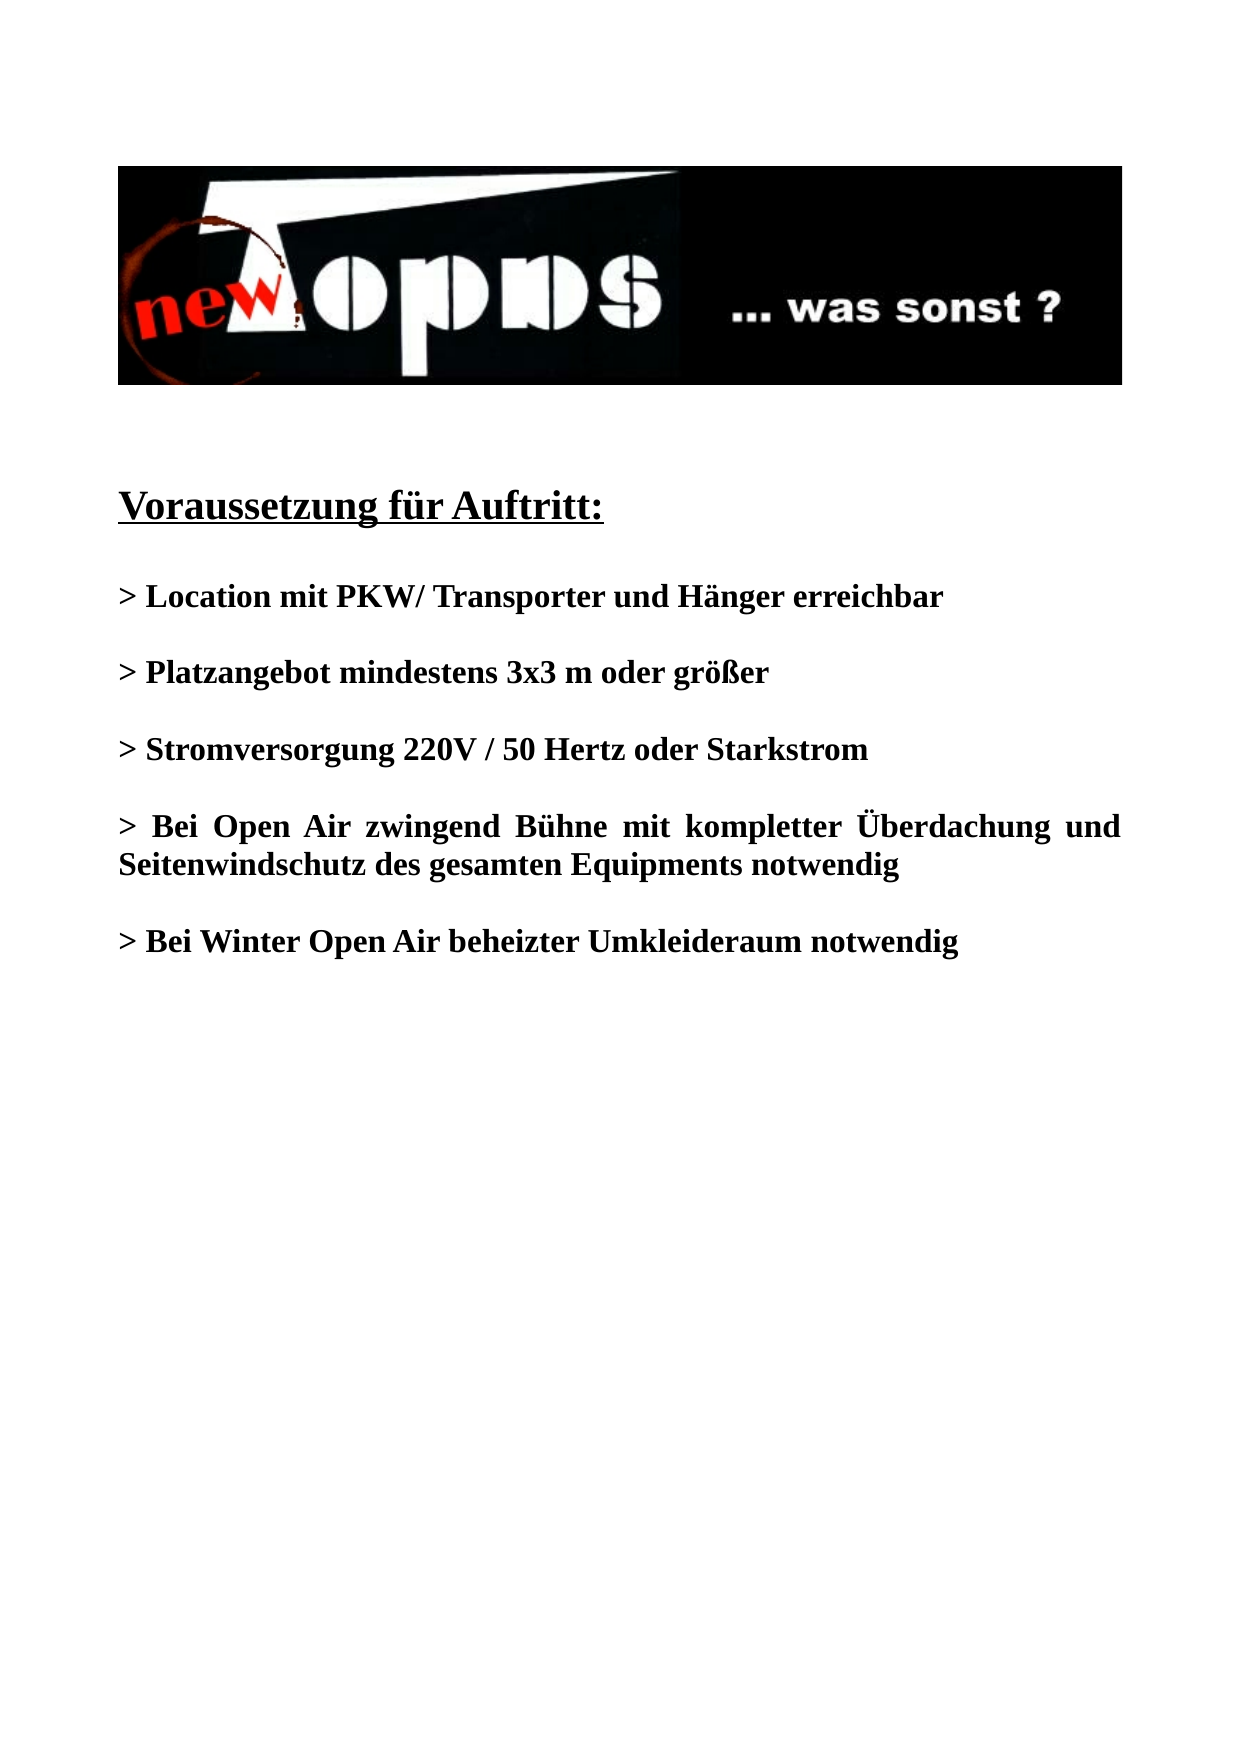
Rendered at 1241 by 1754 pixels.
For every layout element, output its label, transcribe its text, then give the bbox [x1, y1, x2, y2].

text > Bei Open Air zwingend Bühne mit kompletter Überdachung und Seitenwindschutz des gesamten Equipments notwendig [118, 806, 1122, 883]
text > Bei Winter Open Air beheizter Umkleideraum notwendig [118, 921, 1122, 959]
picture [118, 166, 1123, 385]
text > Stromversorgung 220V / 50 Hertz oder Starkstrom [118, 729, 1122, 768]
text > Location mit PKW/ Transporter und Hänger erreichbar [118, 576, 1122, 614]
text Voraussetzung für Auftritt: [118, 480, 1122, 528]
text > Platzangebot mindestens 3x3 m oder größer [118, 653, 1122, 691]
